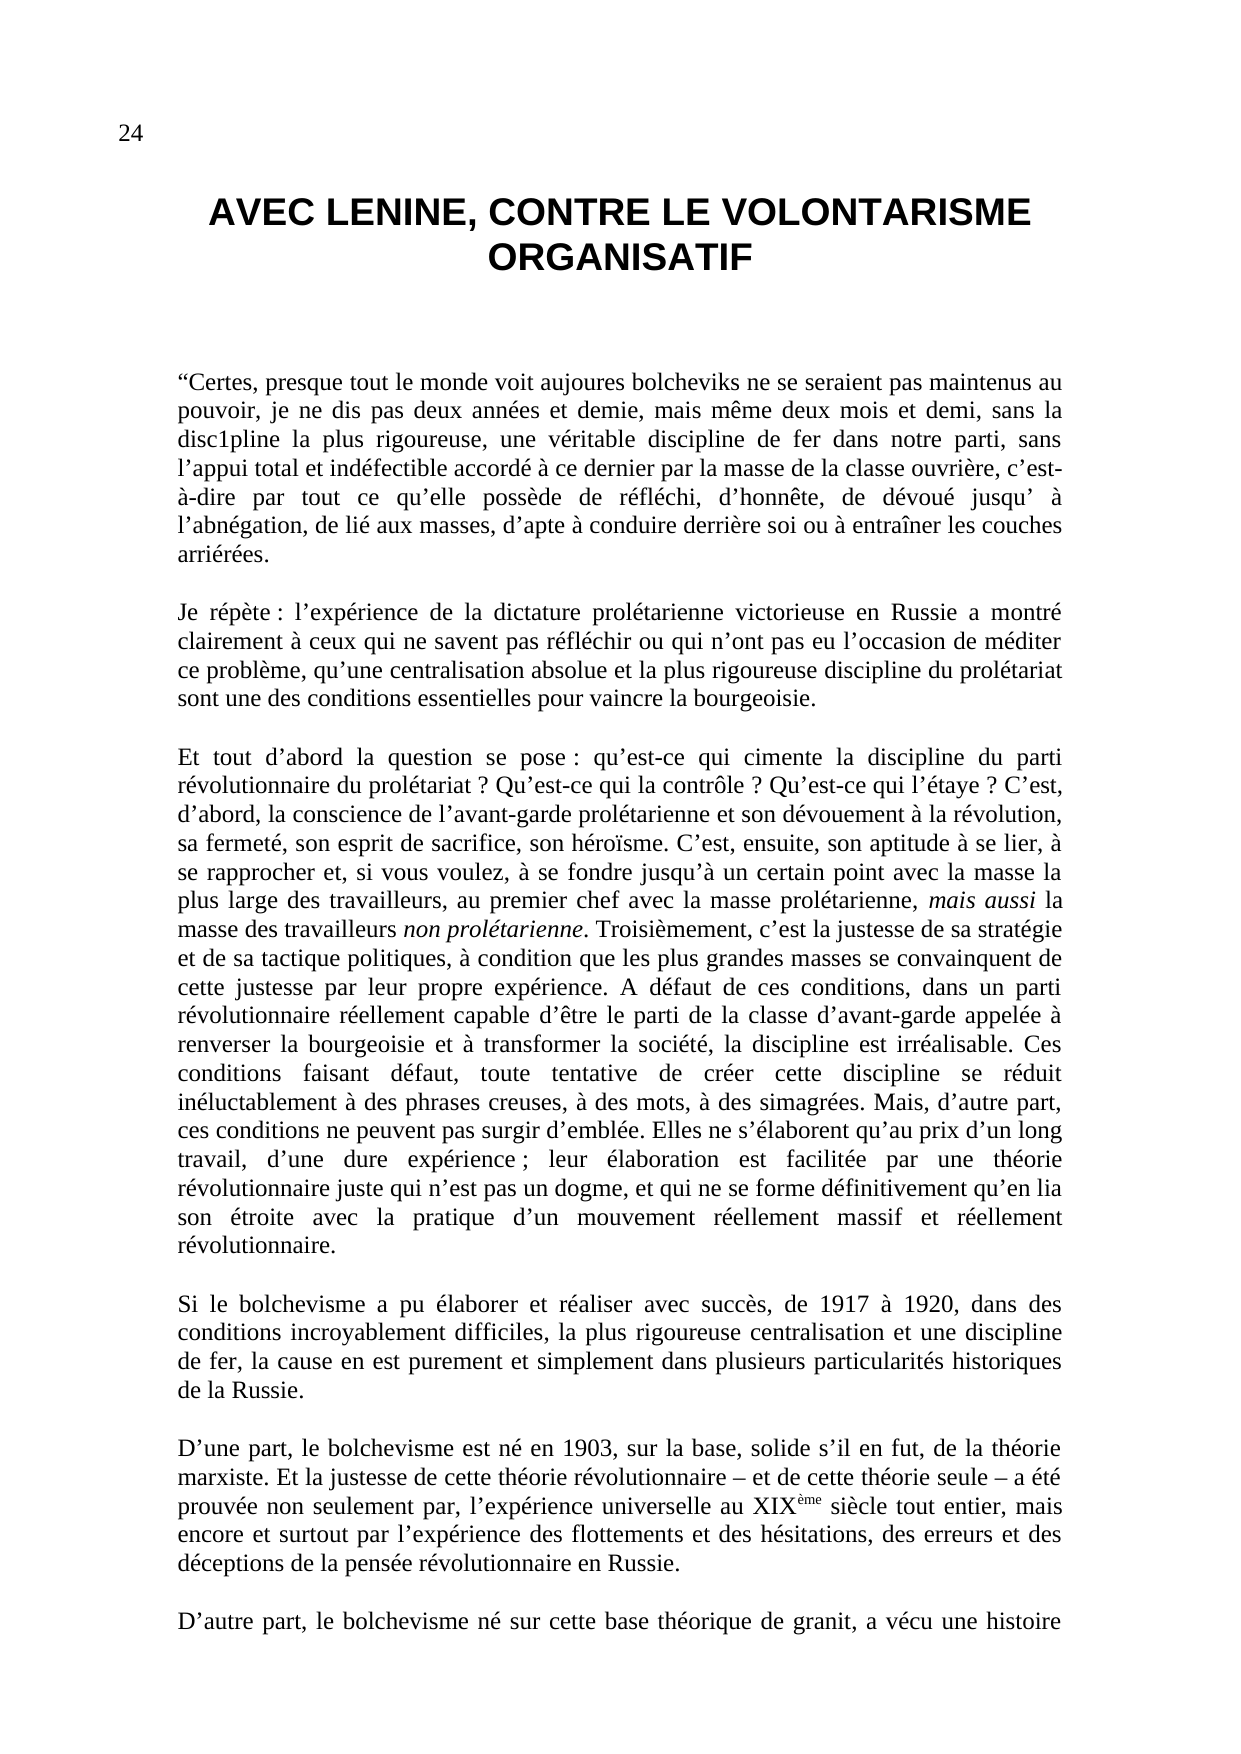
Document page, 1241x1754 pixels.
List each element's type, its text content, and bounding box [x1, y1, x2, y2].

subtitle AVEC LENINE, CONTRE LE VOLONTARISME ORGANISATIF [118, 189, 1122, 278]
text D’autre part, le bolchevisme né sur cette base théorique de granit, a vécu une histoire [177, 1606, 1063, 1635]
text D’une part, le bolchevisme est né en 1903, sur la base, solide s’il en fut, de la théorie marxiste. Et la justesse de cette théorie révolutionnaire – et de cette théorie seule – a été prouvée non seulement par, l’expérience universelle au XIXème siècle tout entier, mais encore et surtout par l’expérience des flottements et des hésitations, des erreurs et des déceptions de la pensée révolutionnaire en Russie. [177, 1433, 1063, 1577]
text Si le bolchevisme a pu élaborer et réaliser avec succès, de 1917 à 1920, dans des conditions incroyablement difficiles, la plus rigoureuse centralisation et une discipline de fer, la cause en est purement et simplement dans plusieurs particularités historiques de la Russie. [177, 1289, 1063, 1404]
text Et tout d’abord la question se pose : qu’est-ce qui cimente la discipline du parti révolutionnaire du prolétariat ? Qu’est-ce qui la contrôle ? Qu’est-ce qui l’étaye ? C’est, d’abord, la conscience de l’avant-garde prolétarienne et son dévouement à la révolution, sa fermeté, son esprit de sacrifice, son héroïsme. C’est, ensuite, son aptitude à se lier, à se rapprocher et, si vous voulez, à se fondre jusqu’à un certain point avec la masse la plus large des travailleurs, au premier chef avec la masse prolétarienne, mais aussi la masse des travailleurs non prolétarienne. Troisièmement, c’est la justesse de sa stratégie et de sa tactique politiques, à condition que les plus grandes masses se convainquent de cette justesse par leur propre expérience. A défaut de ces conditions, dans un parti révolutionnaire réellement capable d’être le parti de la classe d’avant-garde appelée à renverser la bourgeoisie et à transformer la société, la discipline est irréalisable. Ces conditions faisant défaut, toute tentative de créer cette discipline se réduit inéluctablement à des phrases creuses, à des mots, à des simagrées. Mais, d’autre part, ces conditions ne peuvent pas surgir d’emblée. Elles ne s’élaborent qu’au prix d’un long travail, d’une dure expérience ; leur élaboration est facilitée par une théorie révolutionnaire juste qui n’est pas un dogme, et qui ne se forme définitivement qu’en lia son étroite avec la pratique d’un mouvement réellement massif et réellement révolutionnaire. [177, 742, 1063, 1259]
text Je répète : l’expérience de la dictature prolétarienne victorieuse en Russie a montré clairement à ceux qui ne savent pas réfléchir ou qui n’ont pas eu l’occasion de méditer ce problème, qu’une centralisation absolue et la plus rigoureuse discipline du prolétariat sont une des conditions essentielles pour vaincre la bourgeoisie. [177, 597, 1063, 712]
text “Certes, presque tout le monde voit aujoures bolcheviks ne se seraient pas maintenus au pouvoir, je ne dis pas deux années et demie, mais même deux mois et demi, sans la disc1pline la plus rigoureuse, une véritable discipline de fer dans notre parti, sans l’appui total et indéfectible accordé à ce dernier par la masse de la classe ouvrière, c’est-à-dire par tout ce qu’elle possède de réfléchi, d’honnête, de dévoué jusqu’ à l’abnégation, de lié aux masses, d’apte à conduire derrière soi ou à entraîner les couches arriérées. [177, 367, 1063, 568]
